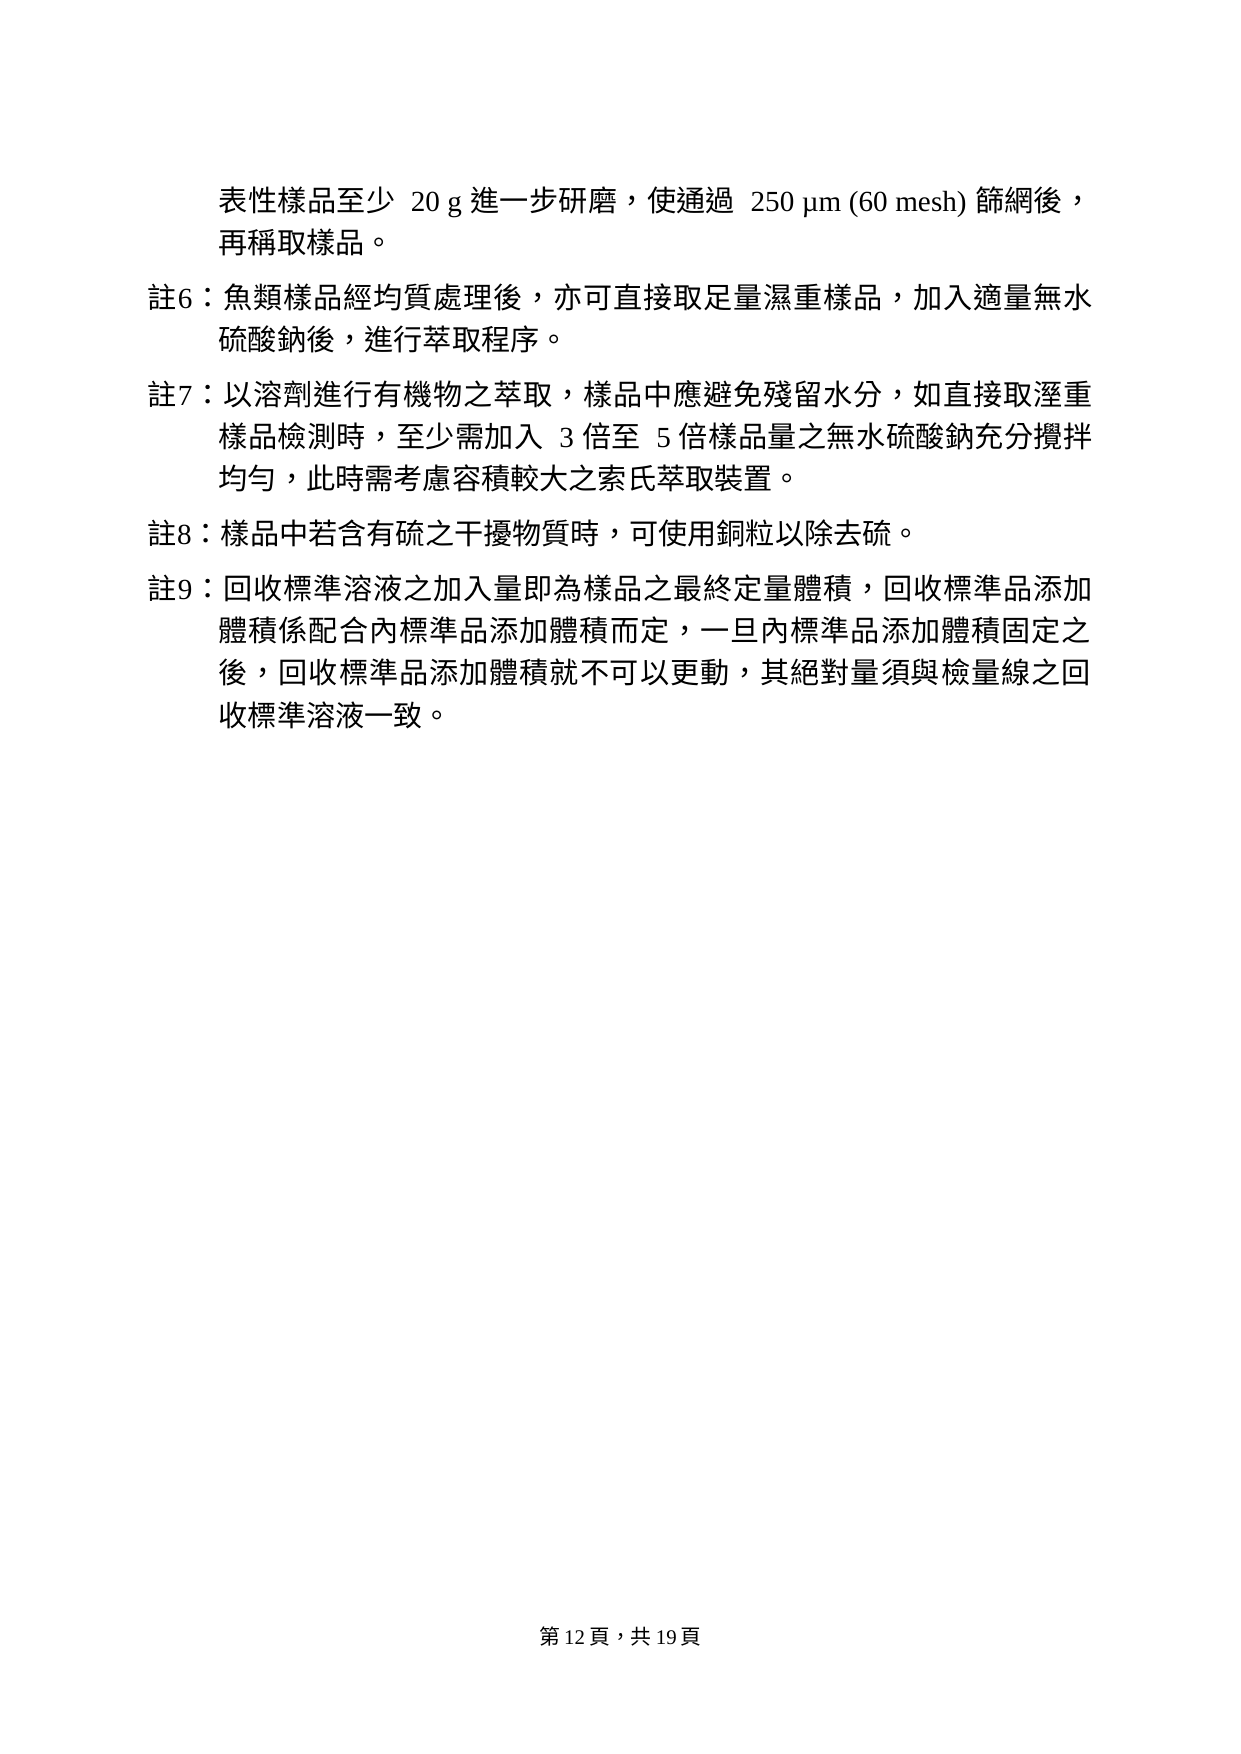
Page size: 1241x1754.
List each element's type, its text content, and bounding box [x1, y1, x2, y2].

text 註9：回收標準溶液之加入量即為樣品之最終定量體積，回收標準品添加體積係配合內標準品添加體積而定，一旦內標準品添加體積固定之後，回收標準品添加體積就不可以更動，其絕對量須與檢量線之回收標準溶液一致。 [148, 565, 1093, 734]
text 註7：以溶劑進行有機物之萃取，樣品中應避免殘留水分，如直接取溼重樣品檢測時，至少需加入 3 倍至 5 倍樣品量之無水硫酸鈉充分攪拌均勻，此時需考慮容積較大之索氏萃取裝置。 [148, 371, 1093, 498]
text 註8：樣品中若含有硫之干擾物質時，可使用銅粒以除去硫。 [148, 510, 1093, 553]
text 註6：魚類樣品經均質處理後，亦可直接取足量濕重樣品，加入適量無水 硫酸鈉後，進行萃取程序。 [148, 274, 1093, 359]
text 註5：乾燥、研磨、過篩等預處理工作，最好能在個別獨立的空間中進行，並避免樣品間交互污染，敲碎或研磨、過篩後，皆應將樣品重新混合。若檢測樣品量小於 2 g，則須另取經過 2 mm (10 mesh) 篩的代表性樣品至少 20 g 進一步研磨，使通過 250 µm (60 mesh) 篩網後，再稱取樣品。 [148, 177, 1093, 262]
